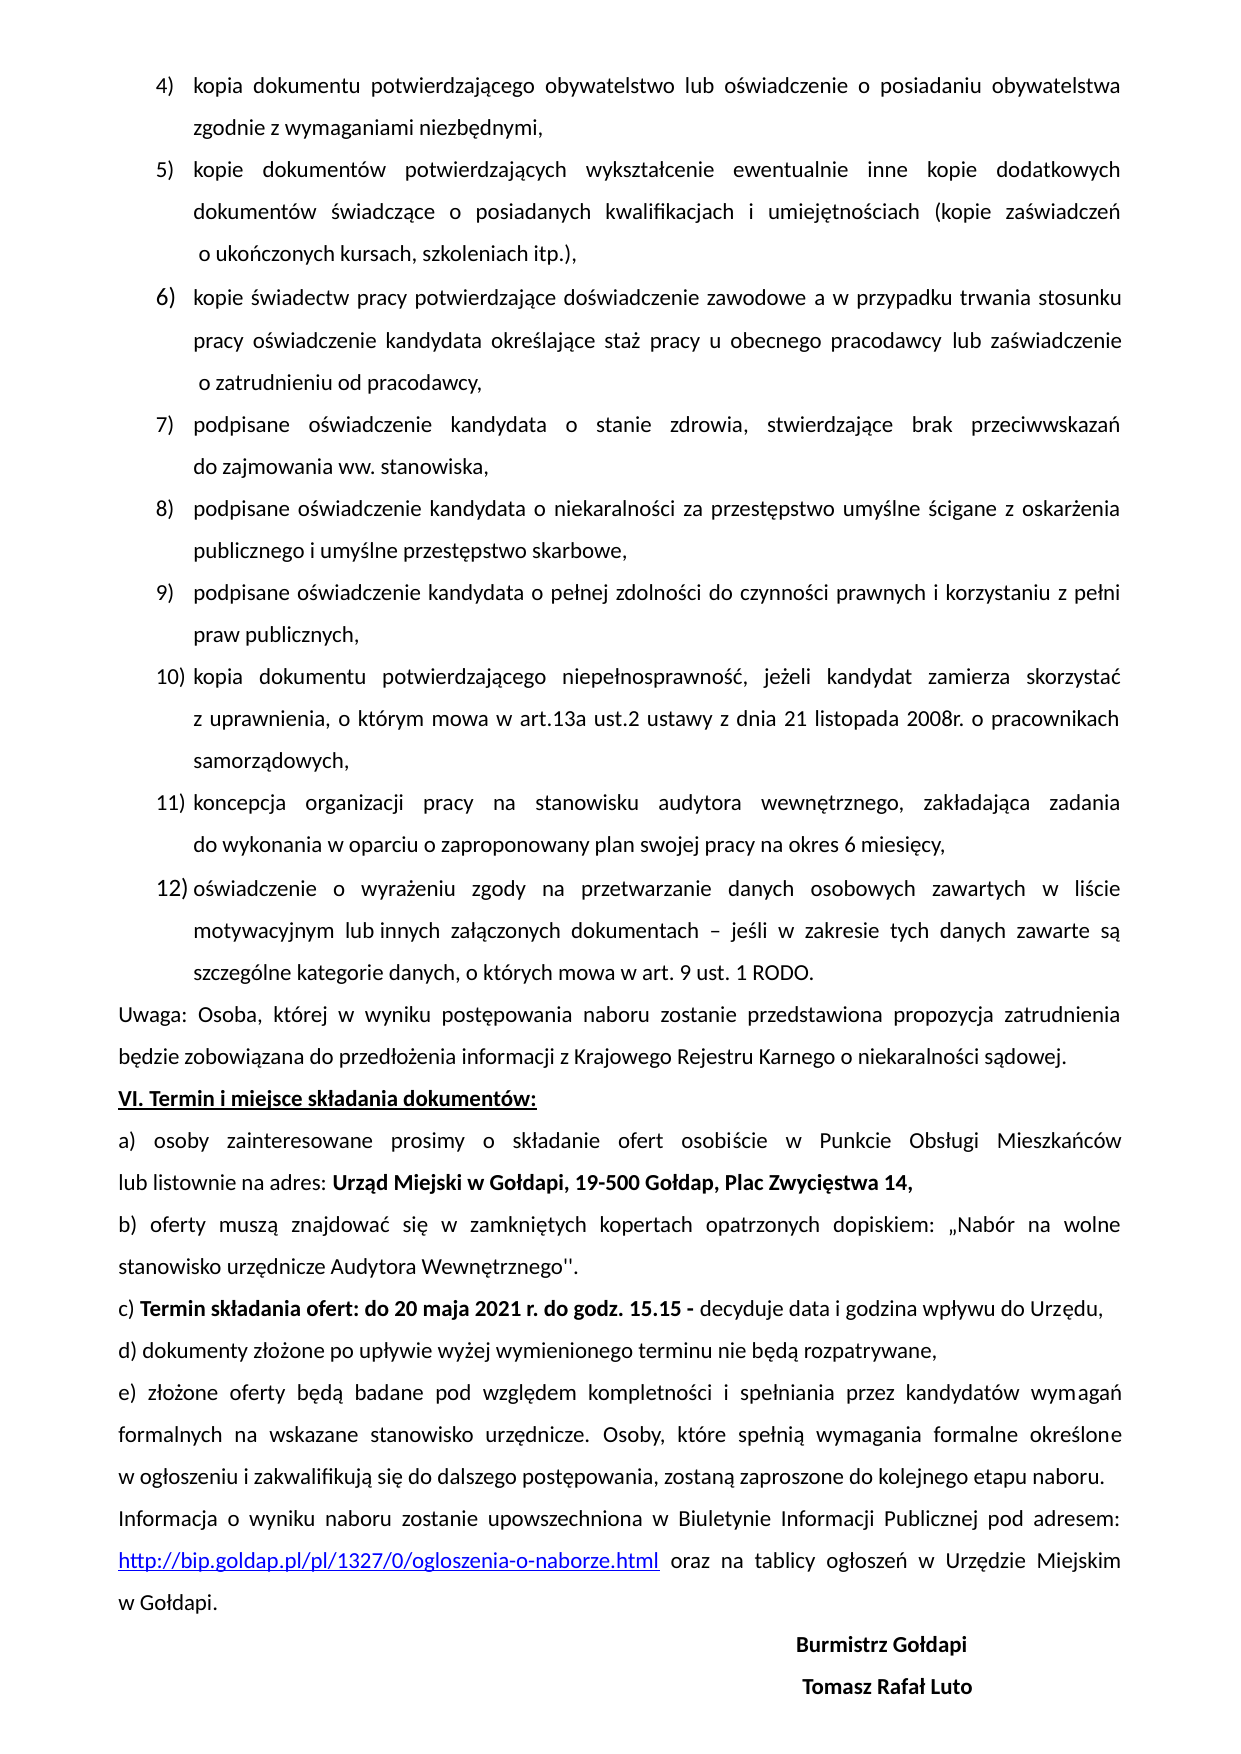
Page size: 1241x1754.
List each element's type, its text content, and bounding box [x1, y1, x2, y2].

list oświadczenie o wyrażeniu zgody na przetwarzanie danych osobowych zawartych w liście motywacyjnym lub innych załączonych dokumentach – jeśli w zakresie tych danych zawarte są szczególne kategorie danych, o których mowa w art. 9 ust. 1 RODO. [156, 872, 1122, 986]
list podpisane oświadczenie kandydata o pełnej zdolności do czynności prawnych i korzystaniu z pełni praw publicznych, [156, 578, 1122, 648]
list podpisane oświadczenie kandydata o niekaralności za przestępstwo umyślne ścigane z oskarżenia publicznego i umyślne przestępstwo skarbowe, [156, 494, 1122, 564]
text VI. Termin i miejsce składania dokumentów: [118, 1084, 1122, 1112]
list kopie świadectw pracy potwierdzające doświadczenie zawodowe a w przypadku trwania stosunku pracy oświadczenie kandydata określające staż pracy u obecnego pracodawcy lub zaświadczenie o zatrudnieniu od pracodawcy, [156, 281, 1122, 396]
text a) osoby zainteresowane prosimy o składanie ofert osobiście w Punkcie Obsługi Mieszkańców lub listownie na adres: Urząd Miejski w Gołdapi, 19-500 Gołdap, Plac Zwycięstwa 14, [118, 1126, 1122, 1196]
text Tomasz Rafał Luto [118, 1672, 1122, 1700]
text e) złożone oferty będą badane pod względem kompletności i spełniania przez kandydatów wymagań formalnych na wskazane stanowisko urzędnicze. Osoby, które spełnią wymagania formalne określone w ogłoszeniu i zakwalifikują się do dalszego postępowania, zostaną zaproszone do kolejnego etapu naboru. [118, 1378, 1122, 1490]
text Burmistrz Gołdapi [118, 1630, 1122, 1658]
list kopie dokumentów potwierdzających wykształcenie ewentualnie inne kopie dodatkowych dokumentów świadczące o posiadanych kwalifikacjach i umiejętnościach (kopie zaświadczeń o ukończonych kursach, szkoleniach itp.), [156, 156, 1122, 267]
text b) oferty muszą znajdować się w zamkniętych kopertach opatrzonych dopiskiem: „Nabór na wolne stanowisko urzędnicze Audytora Wewnętrznego''. [118, 1210, 1122, 1280]
list podpisane oświadczenie kandydata o stanie zdrowia, stwierdzające brak przeciwwskazań do zajmowania ww. stanowiska, [156, 410, 1122, 480]
text Uwaga: Osoba, której w wyniku postępowania naboru zostanie przedstawiona propozycja zatrudnienia będzie zobowiązana do przedłożenia informacji z Krajowego Rejestru Karnego o niekaralności sądowej. [118, 1000, 1122, 1070]
list kopia dokumentu potwierdzającego obywatelstwo lub oświadczenie o posiadaniu obywatelstwa zgodnie z wymaganiami niezbędnymi, [156, 72, 1122, 142]
text c) Termin składania ofert: do 20 maja 2021 r. do godz. 15.15 - decyduje data i godzina wpływu do Urzędu, [118, 1294, 1122, 1322]
text d) dokumenty złożone po upływie wyżej wymienionego terminu nie będą rozpatrywane, [118, 1336, 1122, 1364]
list kopia dokumentu potwierdzającego niepełnosprawność, jeżeli kandydat zamierza skorzystać z uprawnienia, o którym mowa w art.13a ust.2 ustawy z dnia 21 listopada 2008r. o pracownikach samorządowych, [156, 662, 1122, 774]
text Informacja o wyniku naboru zostanie upowszechniona w Biuletynie Informacji Publicznej pod adresem: http://bip.goldap.pl/pl/1327/0/ogloszenia-o-naborze.html oraz na tablicy ogłoszeń w Urzędzie Miejskim w Gołdapi. [118, 1504, 1122, 1616]
list koncepcja organizacji pracy na stanowisku audytora wewnętrznego, zakładająca zadania do wykonania w oparciu o zaproponowany plan swojej pracy na okres 6 miesięcy, [156, 788, 1122, 858]
